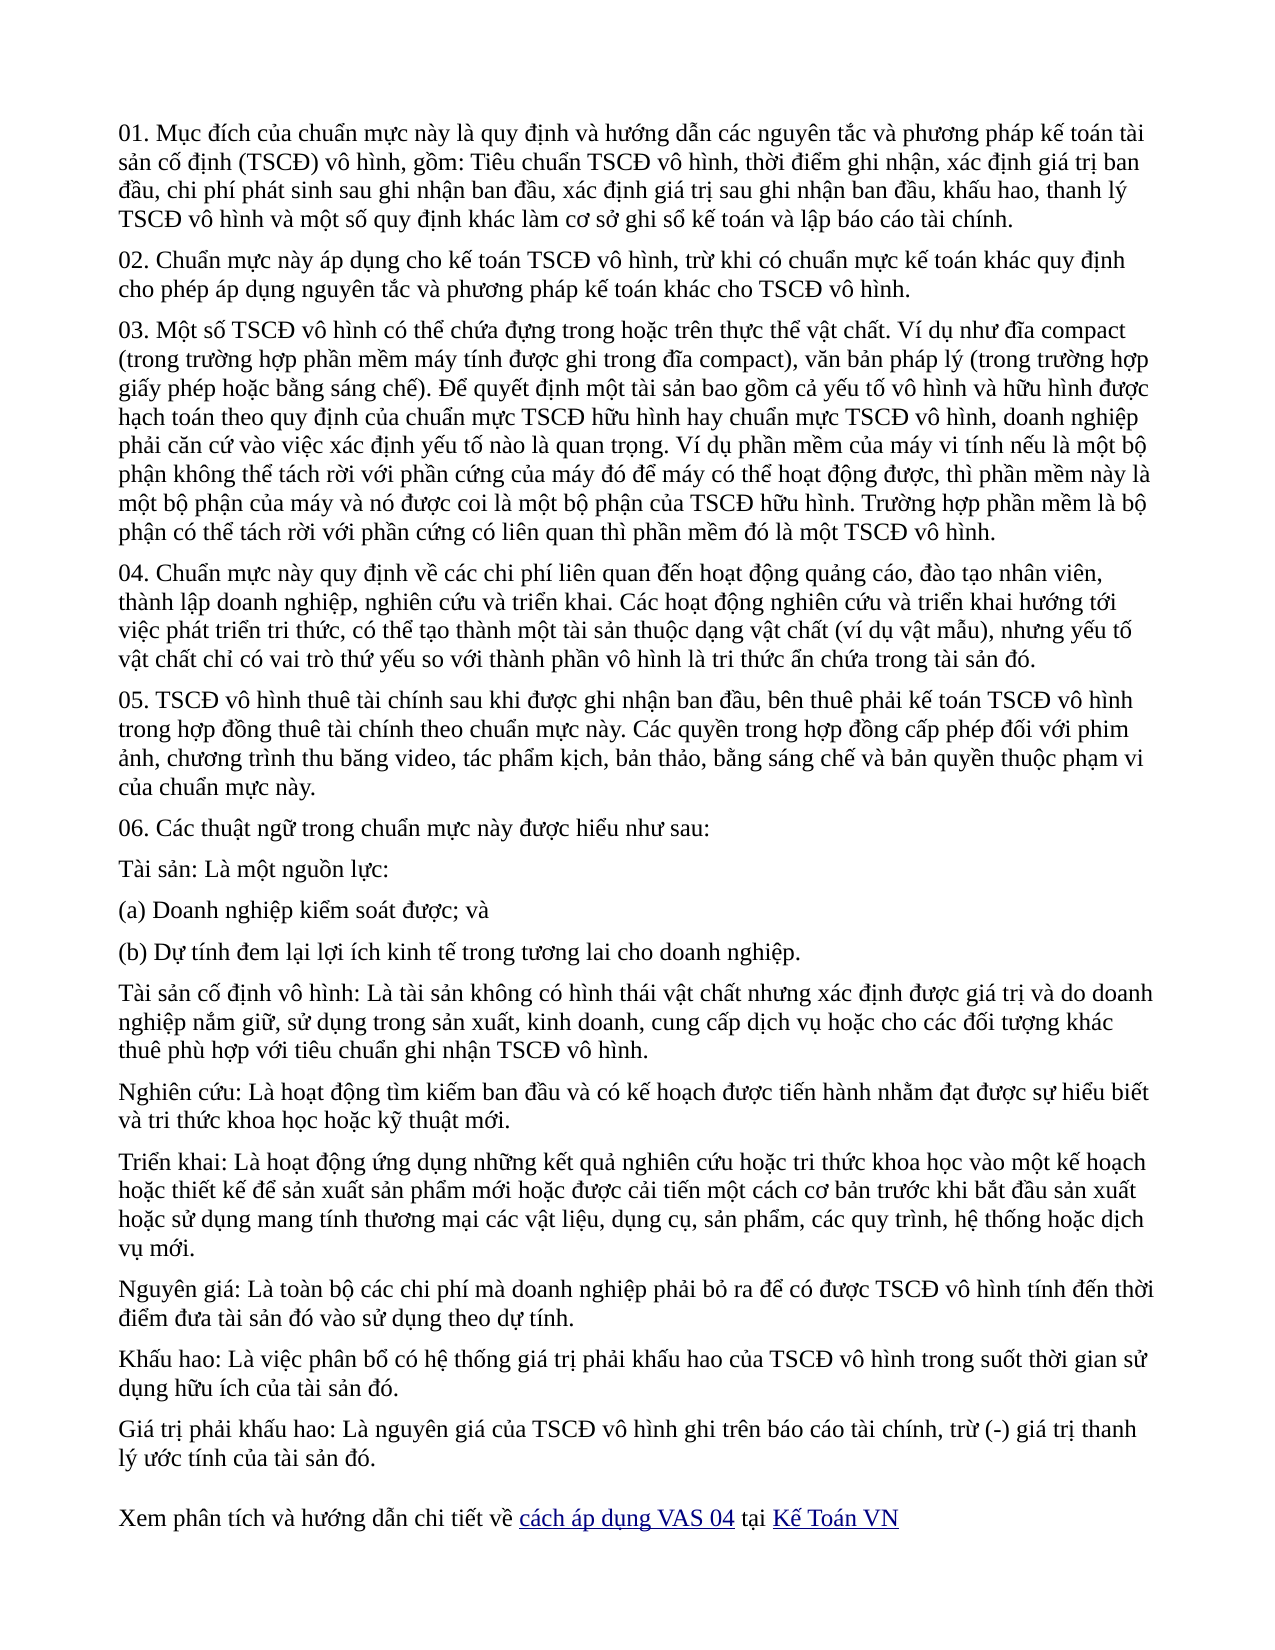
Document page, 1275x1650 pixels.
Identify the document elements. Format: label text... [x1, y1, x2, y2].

text 05. TSCĐ vô hình thuê tài chính sau khi được ghi nhận ban đầu, bên thuê phải kế toán TSCĐ vô hình trong hợp đồng thuê tài chính theo chuẩn mực này. Các quyền trong hợp đồng cấp phép đối với phim ảnh, chương trình thu băng video, tác phẩm kịch, bản thảo, bằng sáng chế và bản quyền thuộc phạm vi của chuẩn mực này. [118, 686, 1157, 801]
text Nguyên giá: Là toàn bộ các chi phí mà doanh nghiệp phải bỏ ra để có được TSCĐ vô hình tính đến thời điểm đưa tài sản đó vào sử dụng theo dự tính. [118, 1274, 1157, 1332]
text (b) Dự tính đem lại lợi ích kinh tế trong tương lai cho doanh nghiệp. [118, 937, 1157, 966]
text 04. Chuẩn mực này quy định về các chi phí liên quan đến hoạt động quảng cáo, đào tạo nhân viên, thành lập doanh nghiệp, nghiên cứu và triển khai. Các hoạt động nghiên cứu và triển khai hướng tới việc phát triển tri thức, có thể tạo thành một tài sản thuộc dạng vật chất (ví dụ vật mẫu), nhưng yếu tố vật chất chỉ có vai trò thứ yếu so với thành phần vô hình là tri thức ẩn chứa trong tài sản đó. [118, 558, 1157, 673]
text Giá trị phải khấu hao: Là nguyên giá của TSCĐ vô hình ghi trên báo cáo tài chính, trừ (-) giá trị thanh lý ước tính của tài sản đó. [118, 1414, 1157, 1472]
text 03. Một số TSCĐ vô hình có thể chứa đựng trong hoặc trên thực thể vật chất. Ví dụ như đĩa compact (trong trường hợp phần mềm máy tính được ghi trong đĩa compact), văn bản pháp lý (trong trường hợp giấy phép hoặc bằng sáng chế). Để quyết định một tài sản bao gồm cả yếu tố vô hình và hữu hình được hạch toán theo quy định của chuẩn mực TSCĐ hữu hình hay chuẩn mực TSCĐ vô hình, doanh nghiệp phải căn cứ vào việc xác định yếu tố nào là quan trọng. Ví dụ phần mềm của máy vi tính nếu là một bộ phận không thể tách rời với phần cứng của máy đó để máy có thể hoạt động được, thì phần mềm này là một bộ phận của máy và nó được coi là một bộ phận của TSCĐ hữu hình. Trường hợp phần mềm là bộ phận có thể tách rời với phần cứng có liên quan thì phần mềm đó là một TSCĐ vô hình. [118, 316, 1157, 546]
text Nghiên cứu: Là hoạt động tìm kiếm ban đầu và có kế hoạch được tiến hành nhằm đạt được sự hiểu biết và tri thức khoa học hoặc kỹ thuật mới. [118, 1077, 1157, 1134]
text Triển khai: Là hoạt động ứng dụng những kết quả nghiên cứu hoặc tri thức khoa học vào một kế hoạch hoặc thiết kế để sản xuất sản phẩm mới hoặc được cải tiến một cách cơ bản trước khi bắt đầu sản xuất hoặc sử dụng mang tính thương mại các vật liệu, dụng cụ, sản phẩm, các quy trình, hệ thống hoặc dịch vụ mới. [118, 1147, 1157, 1262]
text Tài sản: Là một nguồn lực: [118, 854, 1157, 883]
text Tài sản cố định vô hình: Là tài sản không có hình thái vật chất nhưng xác định được giá trị và do doanh nghiệp nắm giữ, sử dụng trong sản xuất, kinh doanh, cung cấp dịch vụ hoặc cho các đối tượng khác thuê phù hợp với tiêu chuẩn ghi nhận TSCĐ vô hình. [118, 978, 1157, 1064]
text 01. Mục đích của chuẩn mực này là quy định và hướng dẫn các nguyên tắc và phương pháp kế toán tài sản cố định (TSCĐ) vô hình, gồm: Tiêu chuẩn TSCĐ vô hình, thời điểm ghi nhận, xác định giá trị ban đầu, chi phí phát sinh sau ghi nhận ban đầu, xác định giá trị sau ghi nhận ban đầu, khấu hao, thanh lý TSCĐ vô hình và một số quy định khác làm cơ sở ghi sổ kế toán và lập báo cáo tài chính. [118, 118, 1157, 233]
text Khấu hao: Là việc phân bổ có hệ thống giá trị phải khấu hao của TSCĐ vô hình trong suốt thời gian sử dụng hữu ích của tài sản đó. [118, 1344, 1157, 1402]
text (a) Doanh nghiệp kiểm soát được; và [118, 896, 1157, 924]
text 02. Chuẩn mực này áp dụng cho kế toán TSCĐ vô hình, trừ khi có chuẩn mực kế toán khác quy định cho phép áp dụng nguyên tắc và phương pháp kế toán khác cho TSCĐ vô hình. [118, 246, 1157, 303]
text 06. Các thuật ngữ trong chuẩn mực này được hiểu như sau: [118, 813, 1157, 842]
